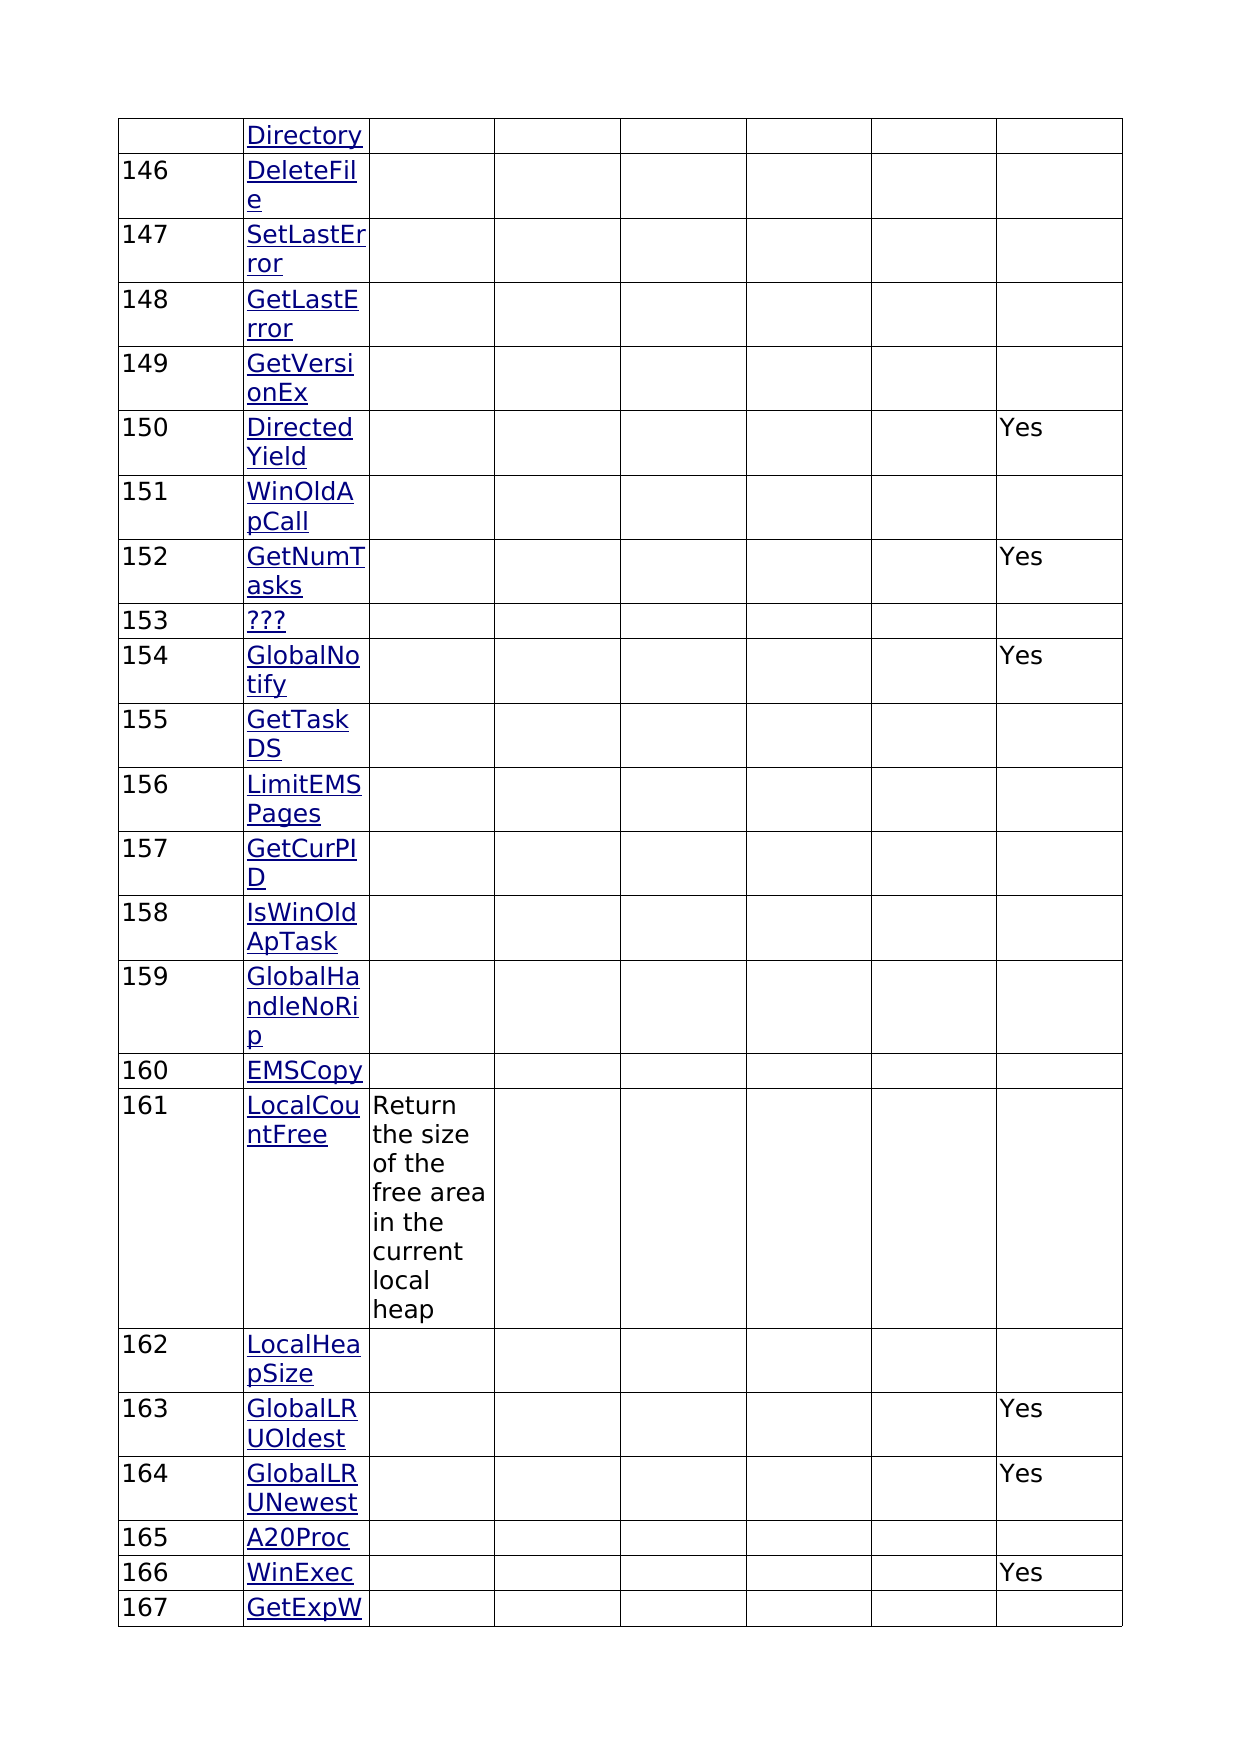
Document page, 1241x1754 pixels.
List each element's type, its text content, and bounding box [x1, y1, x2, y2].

table_cell [370, 476, 494, 539]
table_cell [872, 639, 996, 702]
table_cell [747, 1591, 871, 1626]
table_cell [747, 1393, 871, 1456]
table_cell [872, 768, 996, 831]
table_cell [621, 896, 746, 959]
table_cell [370, 1556, 494, 1590]
table_cell [370, 154, 494, 217]
table_cell [621, 832, 746, 895]
table_cell 154 [119, 639, 243, 702]
table_cell [872, 283, 996, 346]
table_cell [872, 1393, 996, 1456]
table_cell [747, 1089, 871, 1327]
table_cell [747, 1329, 871, 1392]
table_cell EMSCopy [244, 1054, 369, 1088]
table_cell [495, 1089, 620, 1327]
table_cell [997, 1521, 1122, 1555]
table_cell LimitEMSPages [244, 768, 369, 831]
table_cell [872, 347, 996, 410]
table_cell 150 [119, 411, 243, 474]
table_cell Directory [244, 119, 369, 153]
table_cell [997, 476, 1122, 539]
table_cell [621, 154, 746, 217]
table_cell 152 [119, 540, 243, 603]
table_cell [370, 283, 494, 346]
table_cell [621, 283, 746, 346]
table_cell [872, 1329, 996, 1392]
table_cell [370, 639, 494, 702]
table_cell [747, 1556, 871, 1590]
table_cell [495, 1521, 620, 1555]
table_cell [370, 540, 494, 603]
table_cell [872, 154, 996, 217]
table_cell [495, 639, 620, 702]
table_cell [370, 1054, 494, 1088]
table_cell [872, 1591, 996, 1626]
table_cell [872, 1457, 996, 1520]
table_cell LocalCountFree [244, 1089, 369, 1327]
table_cell [997, 704, 1122, 767]
table_cell [621, 1591, 746, 1626]
table_cell [621, 1054, 746, 1088]
table_cell [495, 1054, 620, 1088]
table_cell 148 [119, 283, 243, 346]
table_cell 166 [119, 1556, 243, 1590]
table_cell [495, 219, 620, 282]
table_cell [747, 411, 871, 474]
table_cell [370, 704, 494, 767]
table_cell [495, 119, 620, 153]
table_cell [495, 540, 620, 603]
table_cell GetTaskDS [244, 704, 369, 767]
table_cell IsWinOldApTask [244, 896, 369, 959]
table_cell 147 [119, 219, 243, 282]
table_cell GetLastError [244, 283, 369, 346]
table_cell GlobalLRUNewest [244, 1457, 369, 1520]
table_cell [621, 1521, 746, 1555]
table_cell Yes [997, 1556, 1122, 1590]
table_cell [997, 283, 1122, 346]
table_cell Yes [997, 411, 1122, 474]
table_cell [872, 832, 996, 895]
table_cell [997, 1591, 1122, 1626]
table_cell [997, 1329, 1122, 1392]
table_cell [495, 1457, 620, 1520]
table_cell [370, 219, 494, 282]
table_cell GlobalNotify [244, 639, 369, 702]
table_cell [495, 283, 620, 346]
table_cell 156 [119, 768, 243, 831]
table_cell [747, 604, 871, 638]
table_cell [370, 896, 494, 959]
table_cell [621, 1329, 746, 1392]
table_cell [370, 411, 494, 474]
table_cell [370, 1393, 494, 1456]
table_cell [997, 154, 1122, 217]
table_cell [621, 604, 746, 638]
table_cell GetVersionEx [244, 347, 369, 410]
table_cell A20Proc [244, 1521, 369, 1555]
table_cell [747, 639, 871, 702]
table_cell [872, 896, 996, 959]
table_cell [370, 961, 494, 1053]
table_cell [370, 1591, 494, 1626]
table_cell [621, 1393, 746, 1456]
table_cell GlobalHandleNoRip [244, 961, 369, 1053]
table_cell [997, 961, 1122, 1053]
table_cell [747, 832, 871, 895]
table_cell [747, 347, 871, 410]
table_cell [997, 347, 1122, 410]
table_cell [621, 639, 746, 702]
table_cell ??? [244, 604, 369, 638]
table_cell [872, 1054, 996, 1088]
table_cell [621, 411, 746, 474]
table_cell [872, 704, 996, 767]
table_cell [872, 411, 996, 474]
table_cell [370, 1457, 494, 1520]
table_cell [997, 896, 1122, 959]
table_cell [747, 704, 871, 767]
table_cell 158 [119, 896, 243, 959]
table_cell 161 [119, 1089, 243, 1327]
table_cell WinExec [244, 1556, 369, 1590]
table_cell [621, 768, 746, 831]
table_cell [747, 154, 871, 217]
table_cell Yes [997, 1393, 1122, 1456]
table_cell [370, 1521, 494, 1555]
table_cell 159 [119, 961, 243, 1053]
table_cell [495, 1591, 620, 1626]
table_cell Yes [997, 540, 1122, 603]
table_cell [495, 154, 620, 217]
table_cell [997, 832, 1122, 895]
table_cell [495, 476, 620, 539]
table_cell [747, 768, 871, 831]
table_cell [997, 1089, 1122, 1327]
table_cell 146 [119, 154, 243, 217]
table_cell [997, 1054, 1122, 1088]
table_cell 163 [119, 1393, 243, 1456]
table_cell 155 [119, 704, 243, 767]
table_cell [621, 704, 746, 767]
table_cell [747, 119, 871, 153]
table_cell [872, 476, 996, 539]
table_cell [370, 604, 494, 638]
table_cell [621, 476, 746, 539]
table_cell GetCurPID [244, 832, 369, 895]
table_cell [747, 896, 871, 959]
table_cell [872, 1556, 996, 1590]
table_cell [872, 1089, 996, 1327]
table_cell GetNumTasks [244, 540, 369, 603]
table_cell [872, 119, 996, 153]
table_cell Yes [997, 1457, 1122, 1520]
table_cell DeleteFile [244, 154, 369, 217]
table_cell 153 [119, 604, 243, 638]
table_cell [495, 832, 620, 895]
table_cell [370, 347, 494, 410]
table_cell 165 [119, 1521, 243, 1555]
table_cell GetExpW [244, 1591, 369, 1626]
table_cell 157 [119, 832, 243, 895]
table_cell [370, 768, 494, 831]
table_cell [747, 961, 871, 1053]
table_cell [747, 219, 871, 282]
table_cell [621, 961, 746, 1053]
table_cell [621, 1089, 746, 1327]
table_cell Yes [997, 639, 1122, 702]
table_cell [495, 347, 620, 410]
table_cell [997, 119, 1122, 153]
table_cell [621, 347, 746, 410]
table_cell [621, 1457, 746, 1520]
table_cell [872, 540, 996, 603]
table_cell 164 [119, 1457, 243, 1520]
table_cell DirectedYield [244, 411, 369, 474]
table_cell WinOldApCall [244, 476, 369, 539]
table_cell [370, 119, 494, 153]
table_cell [119, 119, 243, 153]
table_cell [495, 704, 620, 767]
table_cell 160 [119, 1054, 243, 1088]
table_cell [495, 411, 620, 474]
table_cell GlobalLRUOldest [244, 1393, 369, 1456]
table_cell 162 [119, 1329, 243, 1392]
table_cell 167 [119, 1591, 243, 1626]
table_cell [495, 1329, 620, 1392]
table_cell [495, 768, 620, 831]
table_cell Return the size of the free area in the current local heap [370, 1089, 494, 1327]
table_cell [621, 1556, 746, 1590]
table_cell [997, 604, 1122, 638]
table_cell SetLastError [244, 219, 369, 282]
table_cell [747, 1054, 871, 1088]
table_cell [495, 1556, 620, 1590]
table_cell [621, 219, 746, 282]
table_cell [872, 961, 996, 1053]
table_cell [370, 832, 494, 895]
table_cell LocalHeapSize [244, 1329, 369, 1392]
table_cell [495, 604, 620, 638]
table_cell [747, 1457, 871, 1520]
table_cell [997, 219, 1122, 282]
table_cell [872, 604, 996, 638]
table_cell [495, 1393, 620, 1456]
table_cell [747, 283, 871, 346]
table_cell 149 [119, 347, 243, 410]
table_cell [872, 219, 996, 282]
table_cell [747, 1521, 871, 1555]
table_cell [747, 476, 871, 539]
table_cell [747, 540, 871, 603]
table_cell [997, 768, 1122, 831]
table_cell [872, 1521, 996, 1555]
table_cell [621, 119, 746, 153]
table_cell [495, 896, 620, 959]
table_cell [495, 961, 620, 1053]
table_cell [621, 540, 746, 603]
table_cell 151 [119, 476, 243, 539]
table_cell [370, 1329, 494, 1392]
